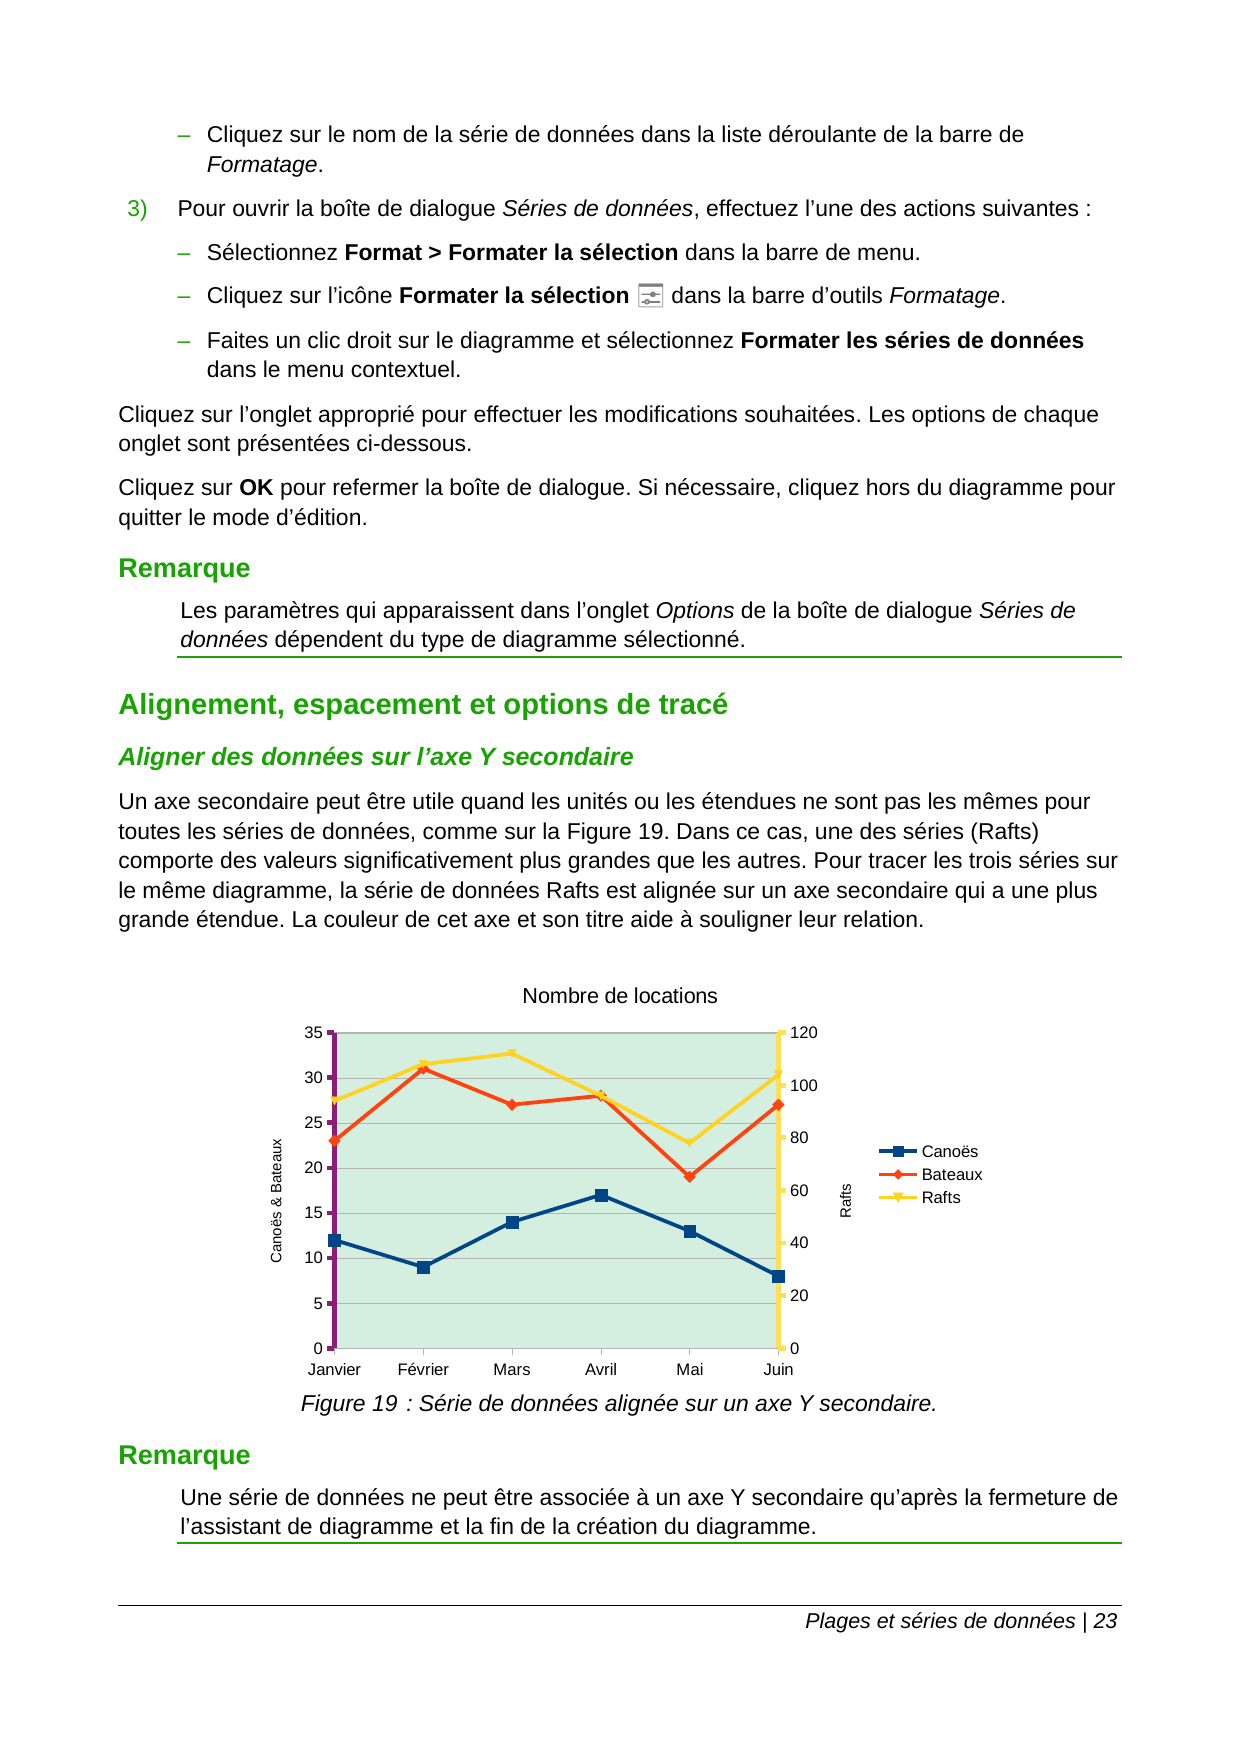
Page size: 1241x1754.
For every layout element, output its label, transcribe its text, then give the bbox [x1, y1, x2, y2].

text Figure 19 : Série de données alignée sur un axe Y secondaire. [118, 1387, 1122, 1417]
list Cliquez sur l’icône Formater la sélection [177, 280, 635, 309]
subtitle Aligner des données sur l’axe Y secondaire [118, 741, 1122, 770]
text Cliquez sur OK pour refermer la boîte de dialogue. Si nécessaire, cliquez hors du diagramme pour quitter le mode d’édition. [118, 471, 1122, 530]
text Remarque [118, 1439, 1122, 1470]
list dans la barre d’outils Formatage. [665, 280, 1122, 309]
picture [635, 280, 665, 310]
text Remarque [118, 552, 1122, 583]
list Cliquez sur le nom de la série de données dans la liste déroulante de la barre de Formatage. [177, 118, 1122, 177]
subtitle Alignement, espacement et options de tracé [118, 687, 1122, 720]
list Sélectionnez Format > Formater la sélection dans la barre de menu. [177, 236, 1122, 265]
list Pour ouvrir la boîte de dialogue Séries de données, effectuez l’une des actions suivantes : [148, 192, 1122, 221]
list Faites un clic droit sur le diagramme et sélectionnez Formater les séries de données dans le menu contextuel. [177, 324, 1122, 383]
text Une série de données ne peut être associée à un axe Y secondaire qu’après la fermeture de l’assistant de diagramme et la fin de la création du diagramme. [177, 1478, 1122, 1542]
text Un axe secondaire peut être utile quand les unités ou les étendues ne sont pas les mêmes pour toutes les séries de données, comme sur la Figure 19. Dans ce cas, une des séries (Rafts) comporte des valeurs significativement plus grandes que les autres. Pour tracer les trois séries sur le même diagramme, la série de données Rafts est alignée sur un axe secondaire qui a une plus grande étendue. La couleur de cet axe et son titre aide à souligner leur relation. [118, 785, 1122, 932]
text Les paramètres qui apparaissent dans l’onglet Options de la boîte de dialogue Séries de données dépendent du type de diagramme sélectionné. [177, 591, 1122, 656]
text Cliquez sur l’onglet approprié pour effectuer les modifications souhaitées. Les options de chaque onglet sont présentées ci-dessous. [118, 397, 1122, 456]
